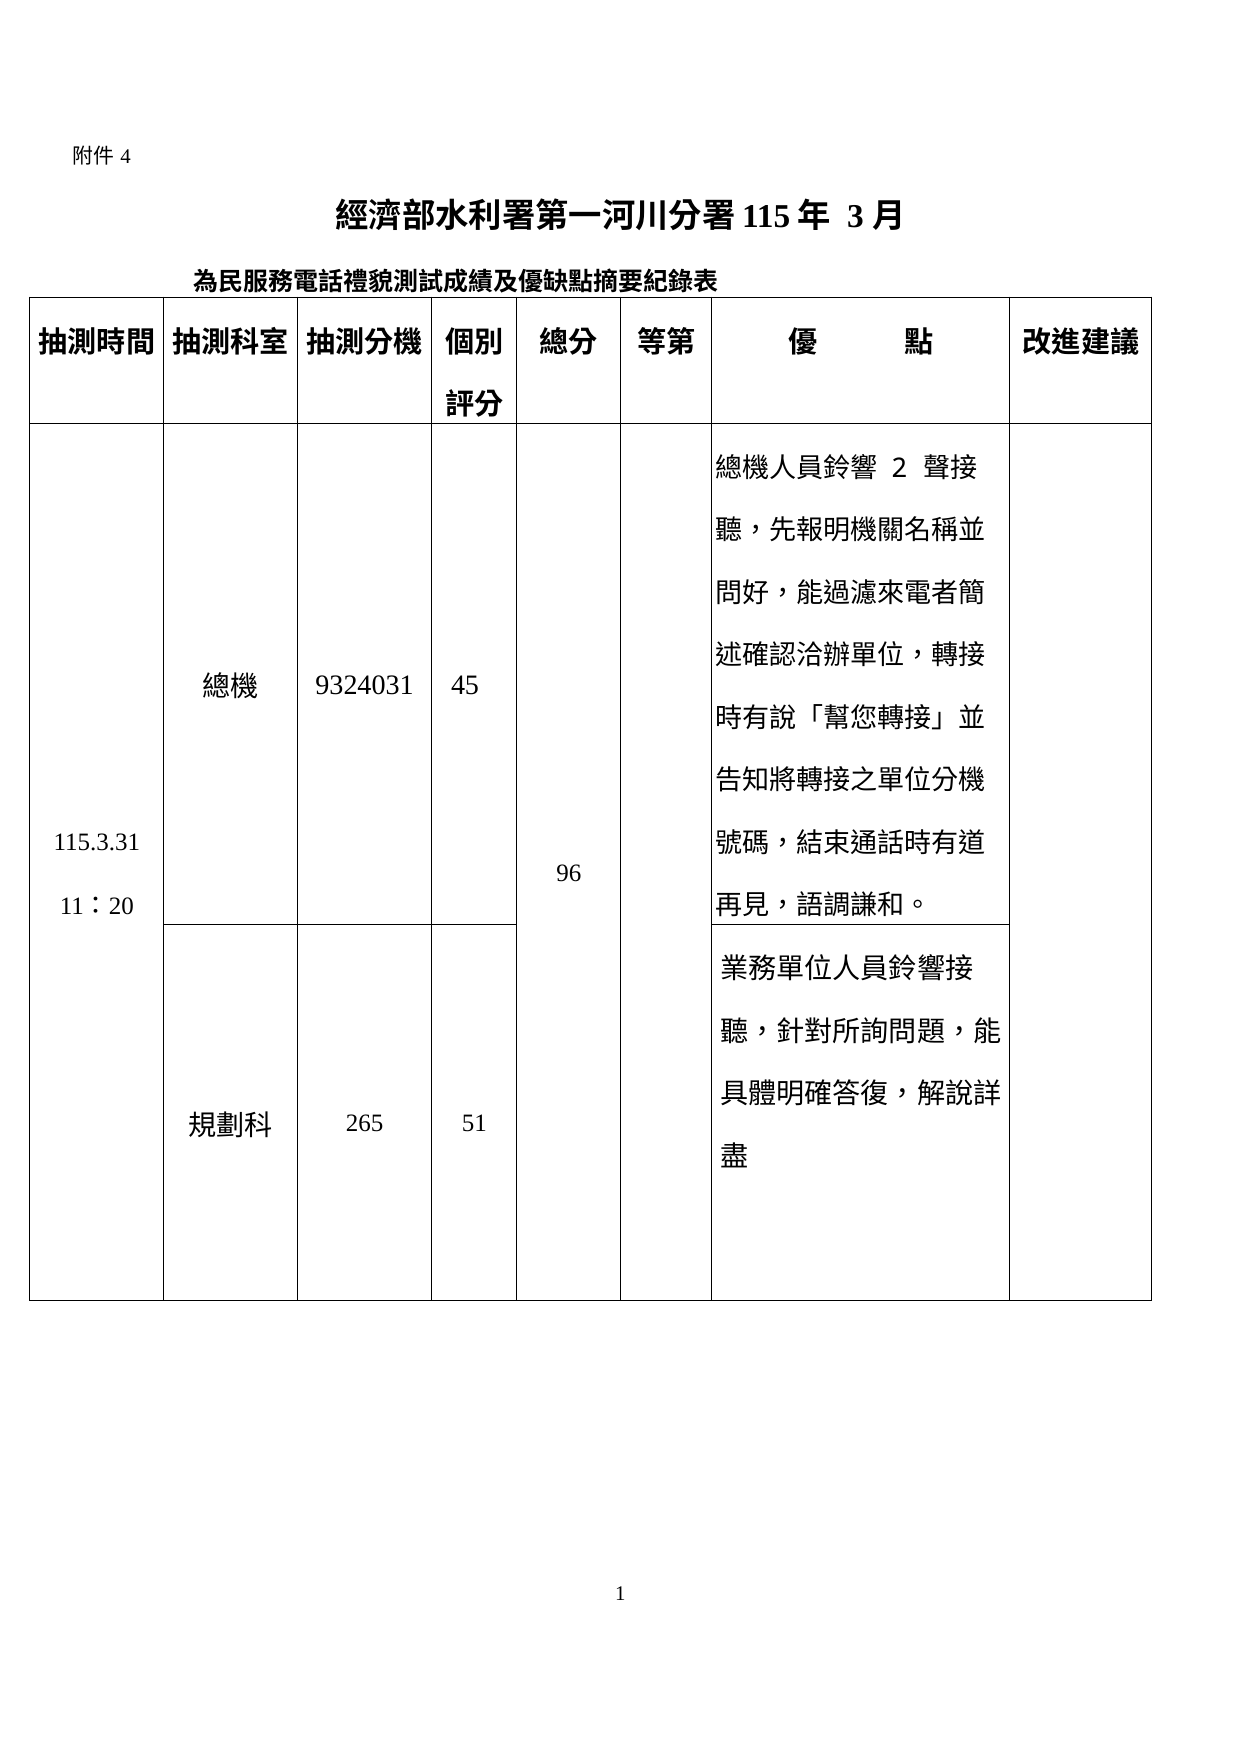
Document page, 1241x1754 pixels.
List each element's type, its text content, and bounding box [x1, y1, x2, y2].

table_cell [1010, 424, 1151, 1300]
table_header 改進建議 [1010, 298, 1151, 423]
table_header 等第 [621, 298, 711, 423]
table_cell 265 [298, 925, 431, 1300]
table_header 優 點 [712, 298, 1009, 423]
table_header 抽測科室 [164, 298, 297, 423]
table_cell 規劃科 [164, 925, 297, 1300]
table_cell 總機人員鈴響 2 聲接聽，先報明機關名稱並問好，能過濾來電者簡述確認洽辦單位，轉接時有說「幫您轉接」並告知將轉接之單位分機號碼，結束通話時有道再見，語調謙和。 [712, 424, 1009, 924]
table_cell 96 [517, 424, 620, 1300]
text 為民服務電話禮貌測試成績及優缺點摘要紀錄表 [35, 234, 1205, 297]
table_cell 51 [432, 925, 516, 1300]
table_header 抽測分機 [298, 298, 431, 423]
table_cell [621, 424, 711, 1300]
text 經濟部水利署第一河川分署115年 3 月 [35, 172, 1205, 234]
table_cell 總機 [164, 424, 297, 924]
table_header 總分 [517, 298, 620, 423]
table_cell 115.3.31 11：20 [30, 424, 163, 1300]
table_header 個別評分 [432, 298, 516, 423]
table_cell 9324031 [298, 424, 431, 924]
table_header 抽測時間 [30, 298, 163, 423]
table_cell 45 [432, 424, 516, 924]
table_cell 業務單位人員鈴響接聽，針對所詢問題，能具體明確答復，解說詳盡 [712, 925, 1009, 1300]
